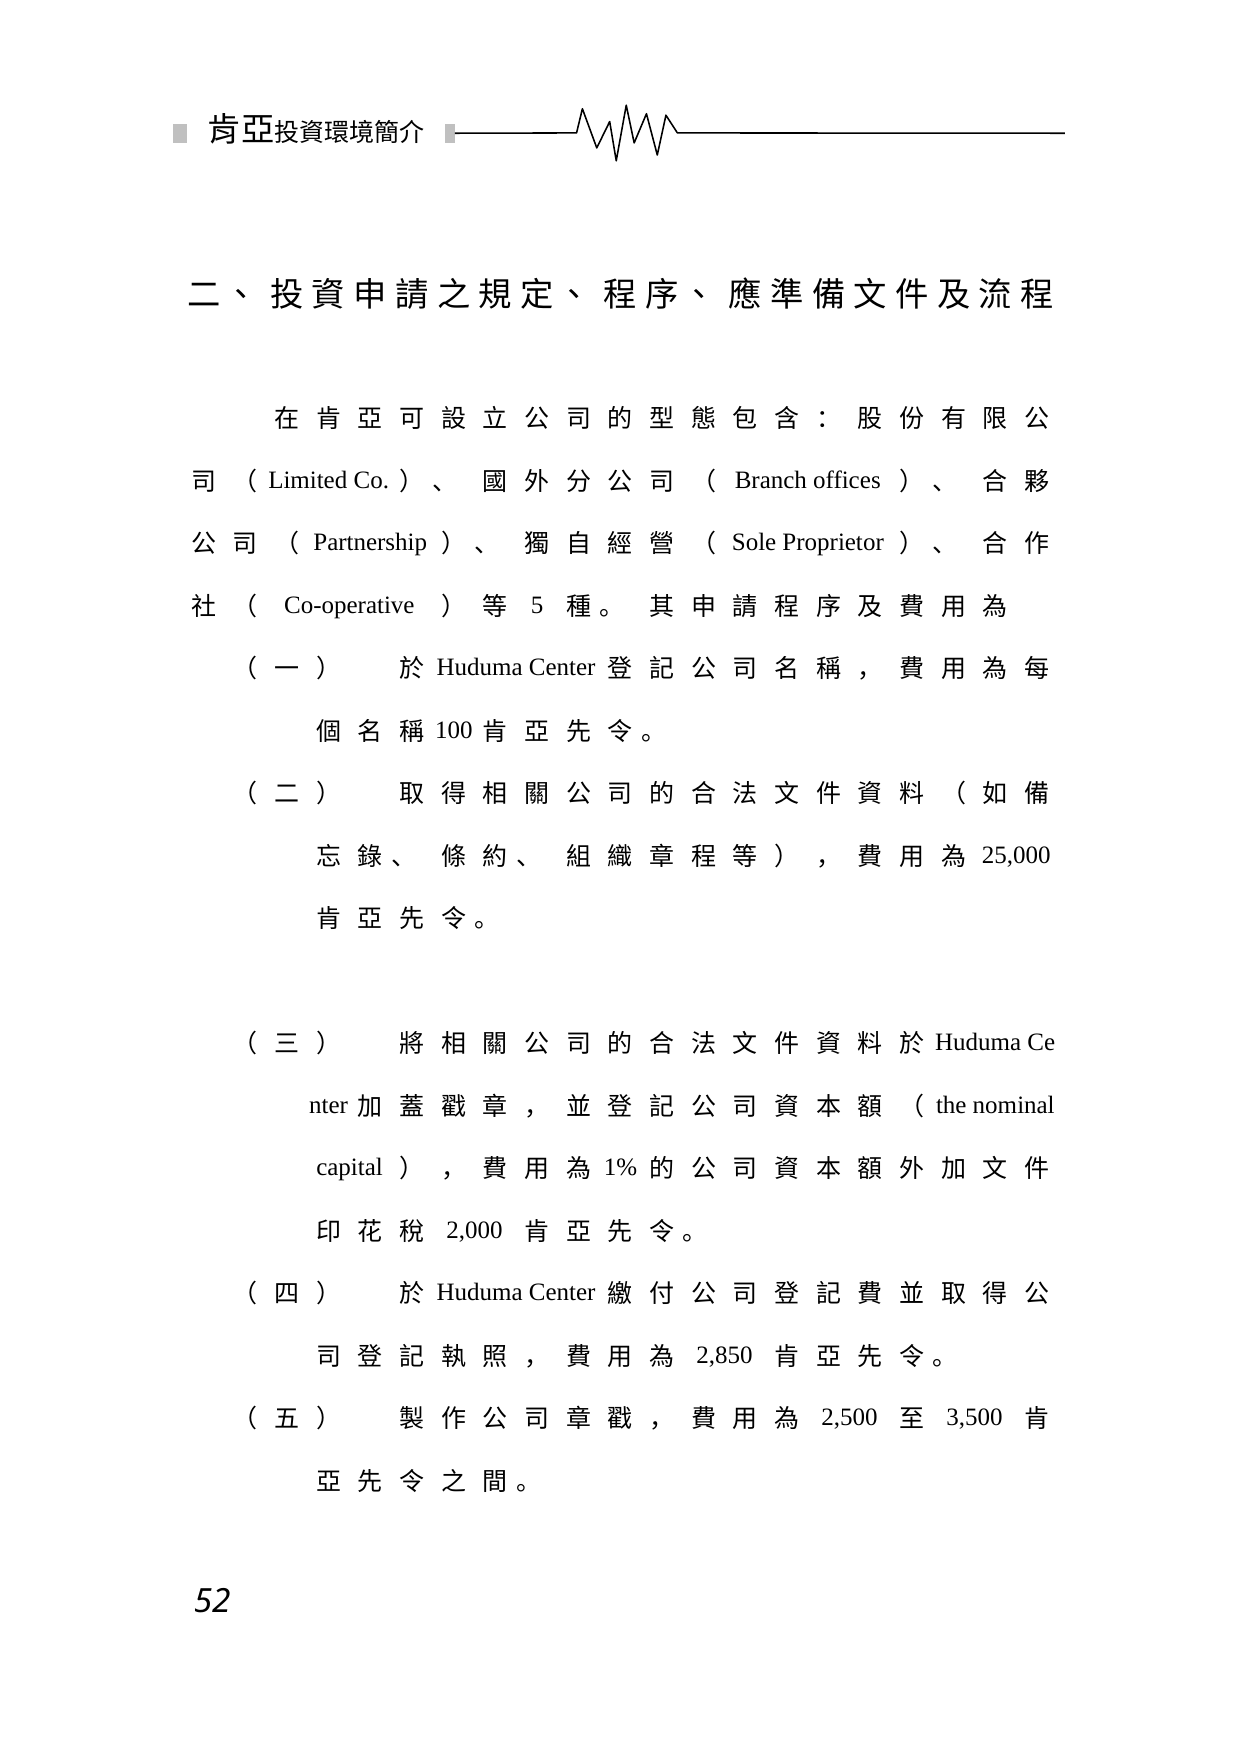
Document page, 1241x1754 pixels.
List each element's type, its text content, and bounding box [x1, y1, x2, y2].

text （一） 於Huduma Center登記公司名稱，費用為每個名稱100肯亞先令。 [207, 625, 1058, 750]
text （五） 製作公司章戳，費用為2,500至3,500肯亞先令之間。 [207, 1375, 1058, 1500]
text （三） 將相關公司的合法文件資料於Huduma Center加蓋戳章，並登記公司資本額（the nominal capital），費用為1%的公司資本額外加文件印花稅2,000肯亞先令。 [207, 1000, 1058, 1250]
text （四） 於Huduma Center繳付公司登記費並取得公司登記執照，費用為2,850肯亞先令。 [207, 1250, 1058, 1375]
text （二） 取得相關公司的合法文件資料（如備忘錄、條約、組織章程等），費用為25,000肯亞先令。 [207, 750, 1058, 938]
text 二、投資申請之規定、程序、應準備文件及流程 [183, 250, 1058, 313]
text 在肯亞可設立公司的型態包含：股份有限公司（Limited Co.）、國外分公司（Branch offices）、合夥公司（Partnership）、獨自經營（Sole Proprietor）、合作社（Co-operative）等5種。其申請程序及費用為 [183, 375, 1058, 625]
